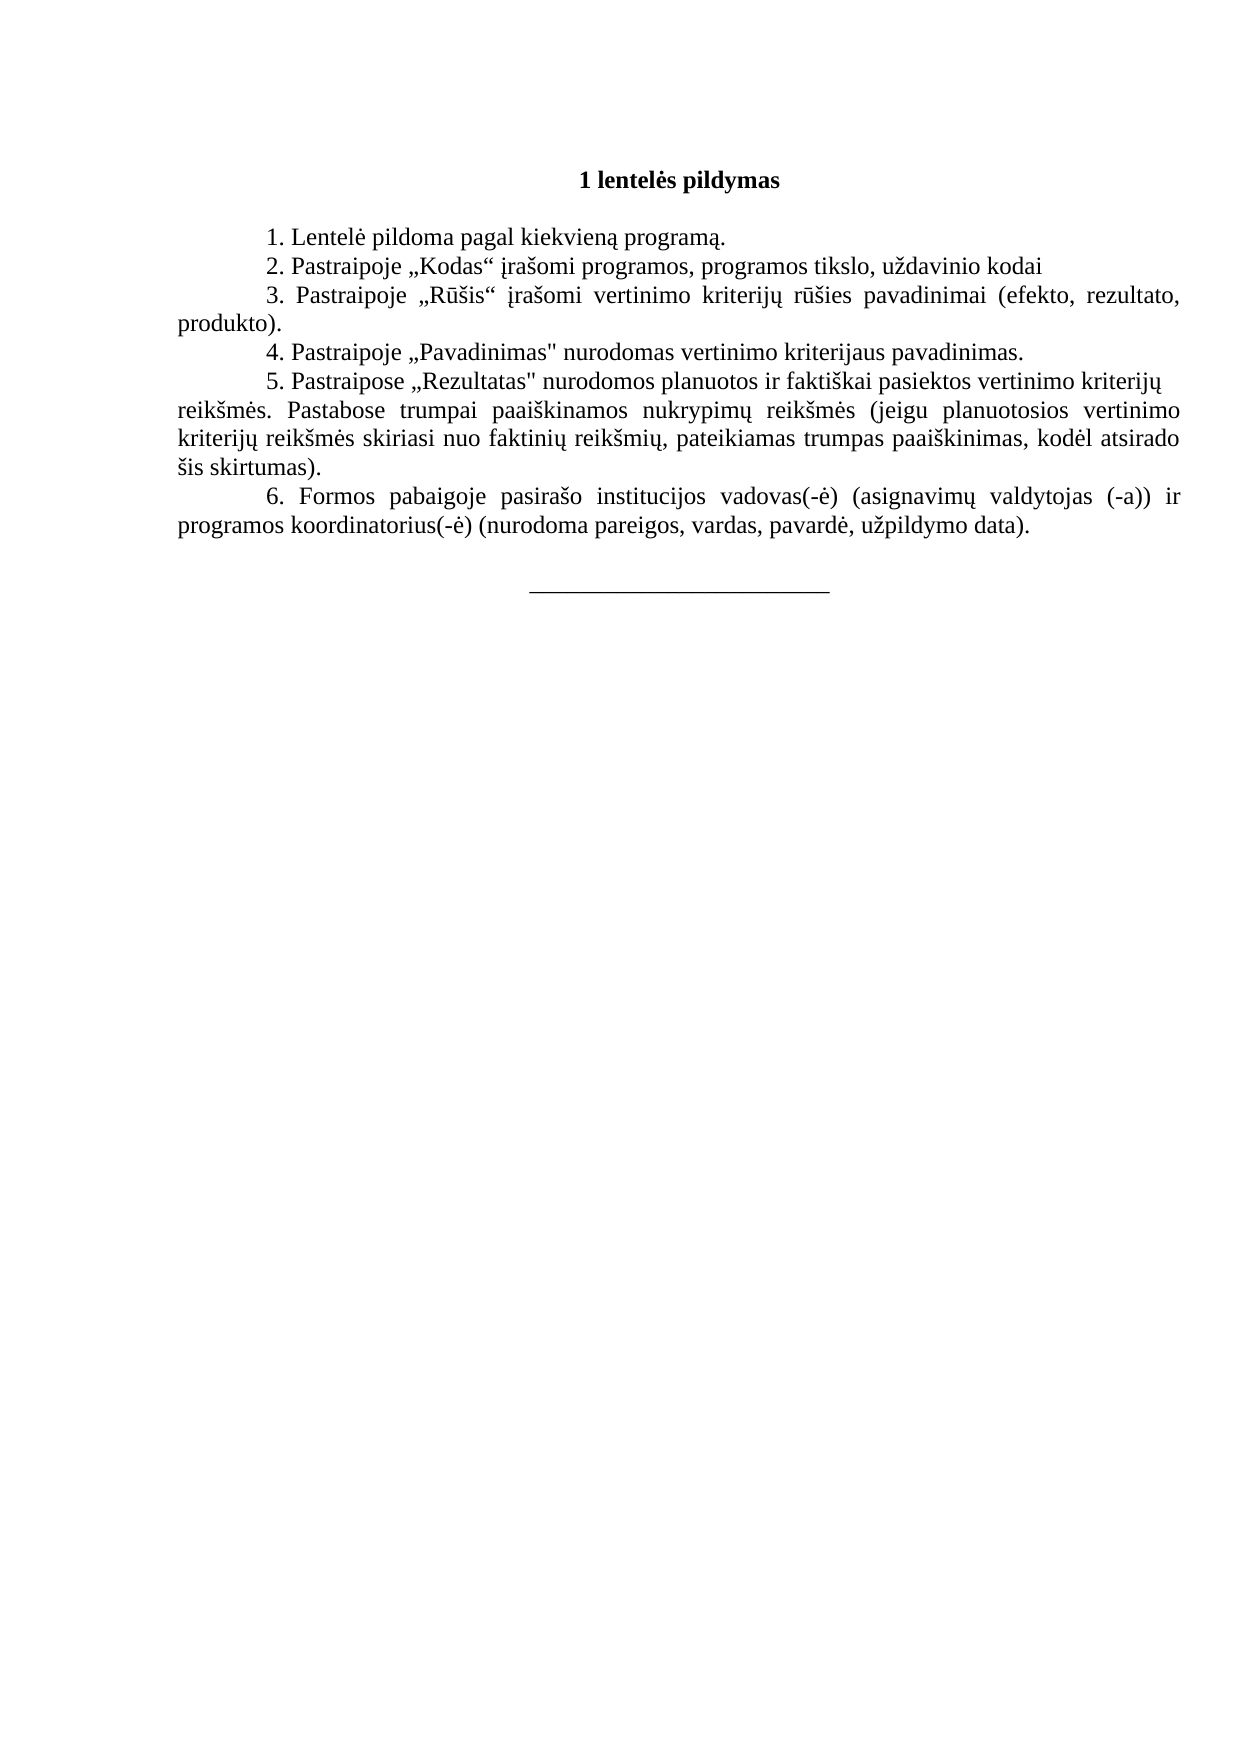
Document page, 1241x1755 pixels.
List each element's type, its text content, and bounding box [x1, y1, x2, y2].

text ________________________ [177, 567, 1181, 596]
text 4. Pastraipoje „Pavadinimas" nurodomas vertinimo kriterijaus pavadinimas. [177, 337, 1181, 366]
text reikšmės. Pastabose trumpai paaiškinamos nukrypimų reikšmės (jeigu planuotosios vertinimo kriterijų reikšmės skiriasi nuo faktinių reikšmių, pateikiamas trumpas paaiškinimas, kodėl atsirado šis skirtumas). [177, 395, 1181, 481]
text 1 lentelės pildymas [177, 165, 1181, 193]
text 6. Formos pabaigoje pasirašo institucijos vadovas(-ė) (asignavimų valdytojas (-a)) ir programos koordinatorius(-ė) (nurodoma pareigos, vardas, pavardė, užpildymo data). [177, 481, 1181, 538]
text 5. Pastraipose „Rezultatas" nurodomos planuotos ir faktiškai pasiektos vertinimo kriterijų [177, 366, 1181, 395]
text 2. Pastraipoje „Kodas“ įrašomi programos, programos tikslo, uždavinio kodai [177, 251, 1181, 280]
text 1. Lentelė pildoma pagal kiekvieną programą. [177, 222, 1181, 251]
text 3. Pastraipoje „Rūšis“ įrašomi vertinimo kriterijų rūšies pavadinimai (efekto, rezultato, produkto). [177, 280, 1181, 337]
